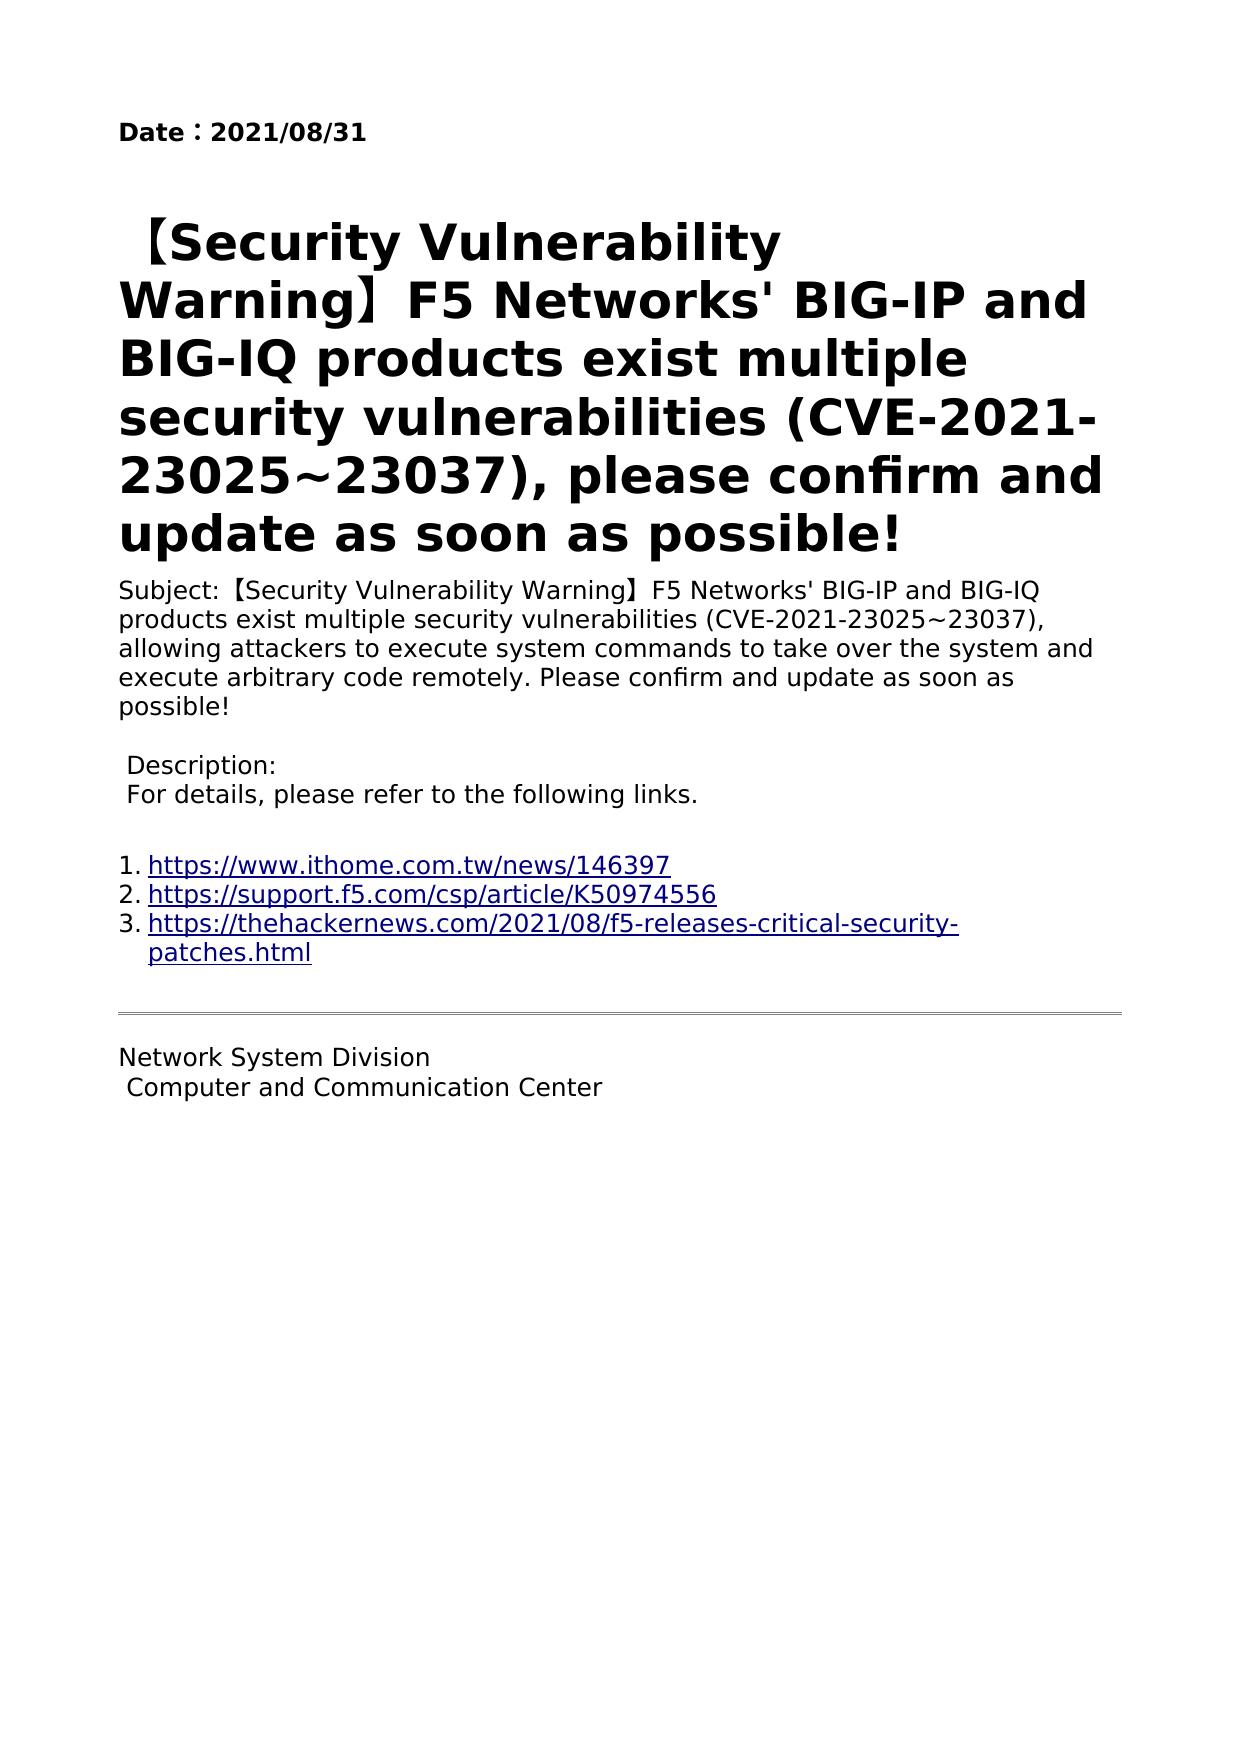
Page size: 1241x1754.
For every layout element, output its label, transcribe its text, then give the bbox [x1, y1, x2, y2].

subtitle 【Security Vulnerability Warning】F5 Networks' BIG-IP and BIG-IQ products exist multiple security vulnerabilities (CVE-2021-23025~23037), please confirm and update as soon as possible! [118, 214, 1122, 563]
list https://www.ithome.com.tw/news/146397 [118, 851, 1122, 880]
text Subject:【Security Vulnerability Warning】F5 Networks' BIG-IP and BIG-IQ products exist multiple security vulnerabilities (CVE-2021-23025~23037), allowing attackers to execute system commands to take over the system and execute arbitrary code remotely. Please confirm and update as soon as possible! Description: For details, please refer to the following links. [118, 576, 1122, 809]
text Date：2021/08/31 [118, 118, 1122, 176]
list https://support.f5.com/csp/article/K50974556 [118, 880, 1122, 909]
text Network System Division Computer and Communication Center [118, 1044, 1122, 1102]
list https://thehackernews.com/2021/08/f5-releases-critical-security-patches.html [118, 909, 1122, 968]
